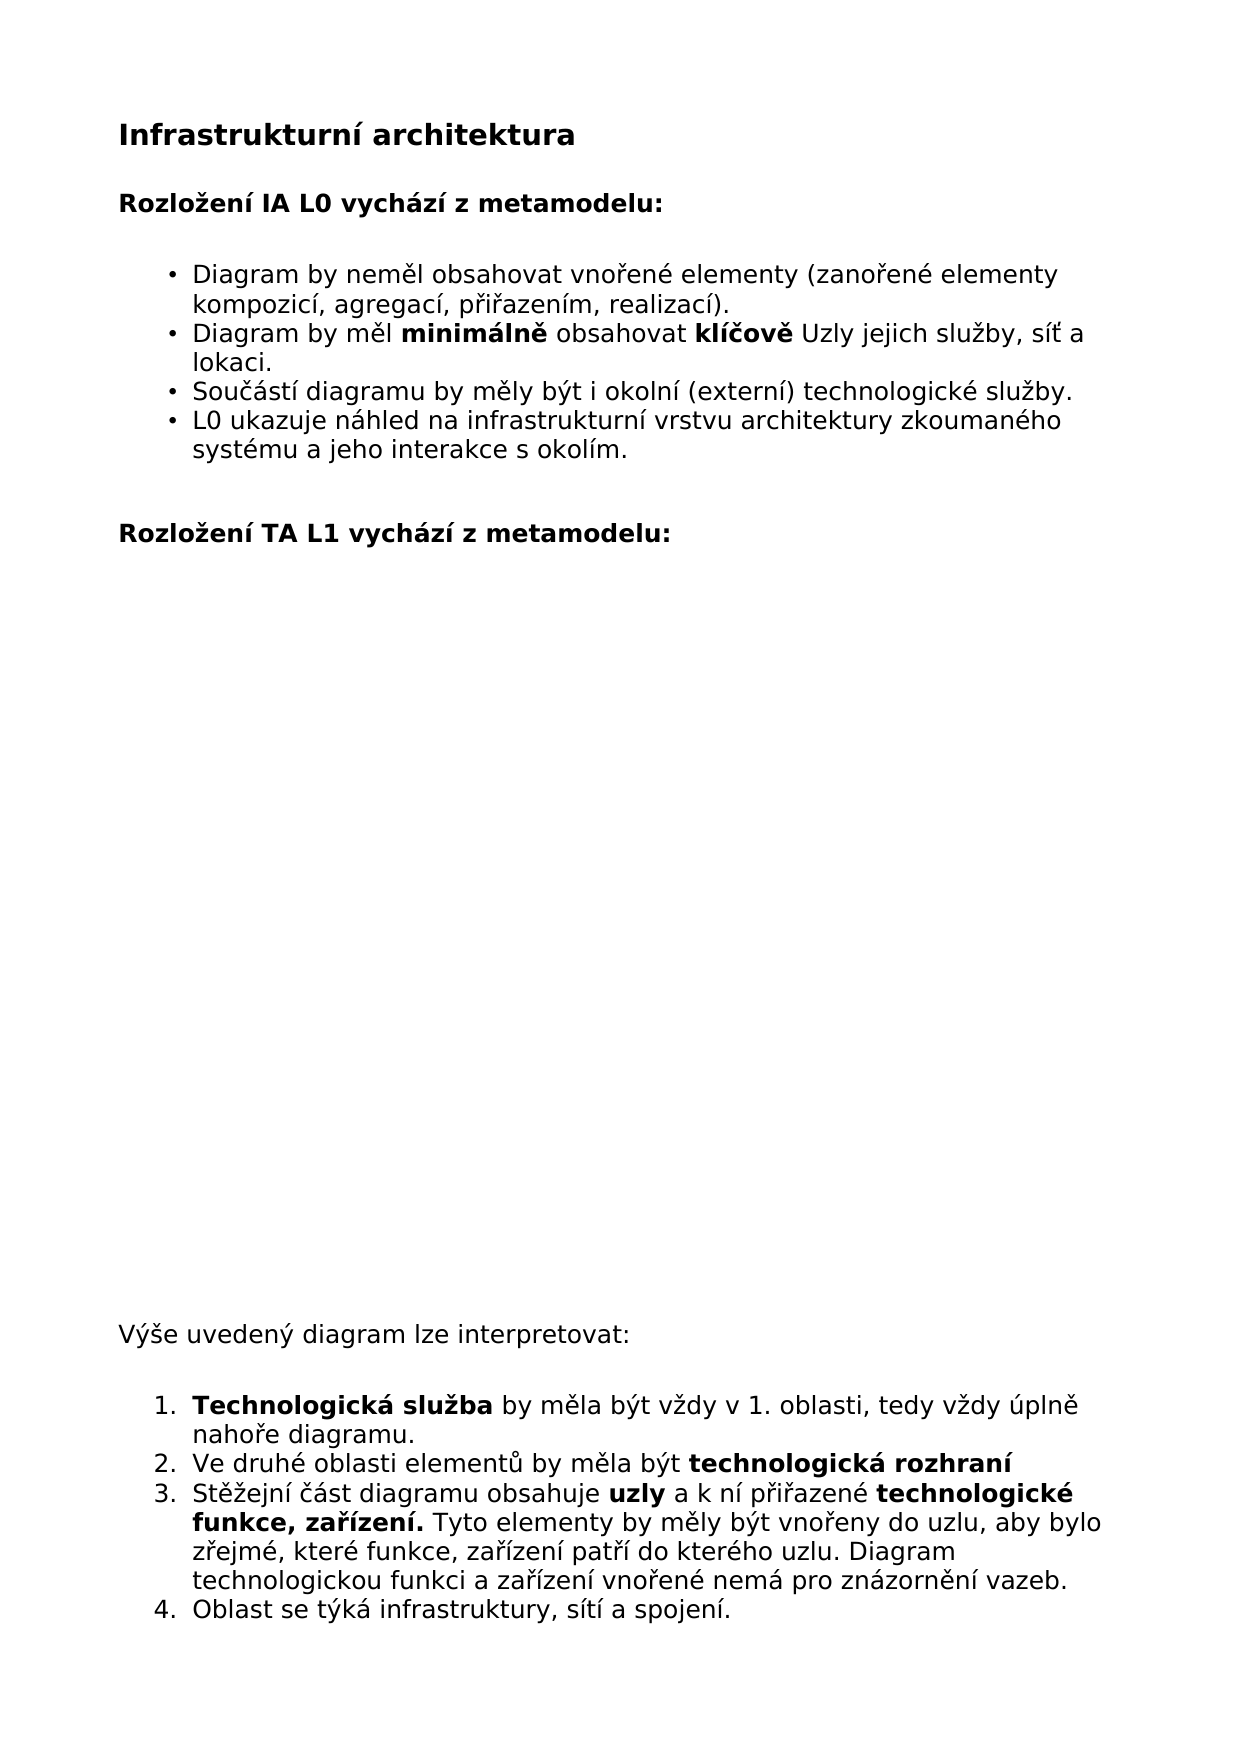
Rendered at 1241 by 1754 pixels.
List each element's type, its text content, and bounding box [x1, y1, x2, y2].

list Diagram by neměl obsahovat vnořené elementy (zanořené elementy kompozicí, agregací, přiřazením, realizací). [177, 261, 1122, 319]
subtitle Infrastrukturní architektura [118, 118, 1122, 152]
list Oblast se týká infrastruktury, sítí a spojení. [177, 1595, 1122, 1624]
list Diagram by měl minimálně obsahovat klíčově Uzly jejich služby, síť a lokaci. [177, 319, 1122, 377]
list Ve druhé oblasti elementů by měla být technologická rozhraní [177, 1449, 1122, 1479]
text Výše uvedený diagram lze interpretovat: [118, 1320, 1122, 1349]
list Technologická služba by měla být vždy v 1. oblasti, tedy vždy úplně nahoře diagramu. [177, 1391, 1122, 1449]
list L0 ukazuje náhled na infrastrukturní vrstvu architektury zkoumaného systému a jeho interakce s okolím. [177, 407, 1122, 465]
subtitle Rozložení TA L1 vychází z metamodelu: [118, 519, 1122, 548]
list Součástí diagramu by měly být i okolní (externí) technologické služby. [177, 377, 1122, 407]
subtitle Rozložení IA L0 vychází z metamodelu: [118, 189, 1122, 219]
list Stěžejní část diagramu obsahuje uzly a k ní přiřazené technologické funkce, zařízení. Tyto elementy by měly být vnořeny do uzlu, aby bylo zřejmé, které funkce, zařízení patří do kterého uzlu. Diagram technologickou funkci a zařízení vnořené nemá pro znázornění vazeb. [177, 1479, 1122, 1595]
